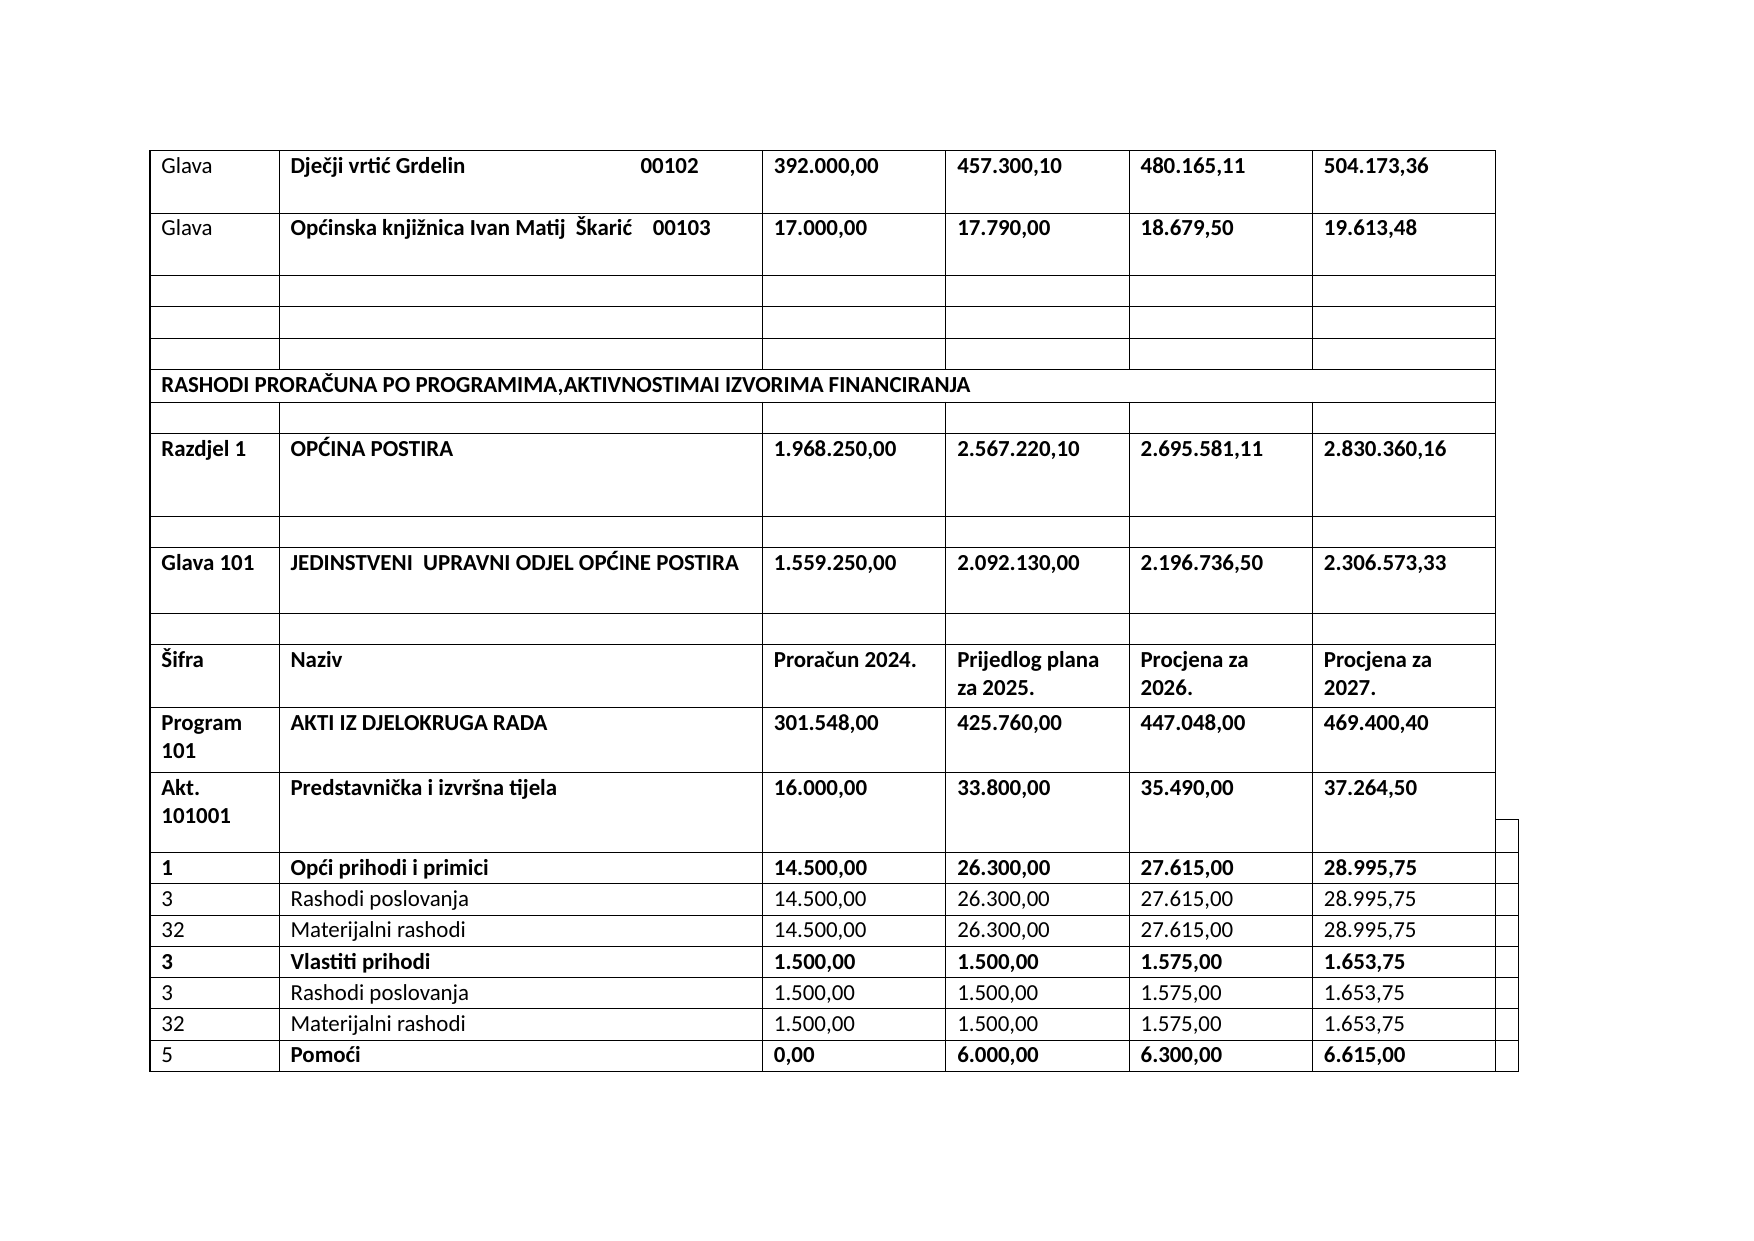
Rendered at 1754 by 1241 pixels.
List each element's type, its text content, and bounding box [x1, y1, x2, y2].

table_cell [151, 517, 279, 547]
table_cell 2.695.581,11 [1130, 434, 1312, 516]
table_cell [1130, 307, 1312, 337]
table_cell Predstavnička i izvršna tijela [280, 773, 762, 852]
table_cell 1.559.250,00 [763, 548, 945, 613]
table_cell 17.000,00 [763, 214, 945, 275]
table_cell [1496, 402, 1519, 433]
table_cell 2.567.220,10 [946, 434, 1129, 516]
table_cell 32 [151, 1009, 279, 1039]
table_cell 16.000,00 [763, 773, 945, 852]
table_cell 447.048,00 [1130, 708, 1312, 772]
table_cell Općinska knjižnica Ivan Matij Škarić 00103 [280, 214, 762, 275]
table_cell Dječji vrtić Grdelin 00102 [280, 151, 762, 212]
table_cell Vlastiti prihodi [280, 947, 762, 977]
table_cell 27.615,00 [1130, 916, 1312, 946]
table_cell [946, 614, 1129, 644]
table_cell [946, 403, 1129, 433]
table_cell Naziv [280, 645, 762, 707]
table_cell [946, 339, 1129, 369]
table_cell [280, 403, 762, 433]
table_cell 1.653,75 [1313, 1009, 1495, 1039]
table_cell 1.575,00 [1130, 1009, 1312, 1039]
table_cell RASHODI PRORAČUNA PO PROGRAMIMA,AKTIVNOSTIMAI IZVORIMA FINANCIRANJA [151, 370, 1495, 402]
table_cell 301.548,00 [763, 708, 945, 772]
table_cell Procjena za 2027. [1313, 645, 1495, 707]
table_cell [1313, 307, 1495, 337]
table_cell Opći prihodi i primici [280, 853, 762, 883]
table_cell Šifra [151, 645, 279, 707]
table_cell [280, 614, 762, 644]
table_cell 504.173,36 [1313, 151, 1495, 212]
table_cell [1496, 213, 1519, 275]
table_cell 2.092.130,00 [946, 548, 1129, 613]
table_cell Razdjel 1 [151, 434, 279, 516]
table_cell 33.800,00 [946, 773, 1129, 852]
table_cell [1496, 613, 1519, 644]
table_cell [763, 614, 945, 644]
table_cell JEDINSTVENI UPRAVNI ODJEL OPĆINE POSTIRA [280, 548, 762, 613]
table_cell 3 [151, 947, 279, 977]
table_cell 1.653,75 [1313, 947, 1495, 977]
table_cell [280, 276, 762, 306]
table_cell 14.500,00 [763, 884, 945, 914]
table_cell 1.575,00 [1130, 947, 1312, 977]
table_cell [1496, 1009, 1518, 1039]
table_cell 26.300,00 [946, 884, 1129, 914]
table_cell [1496, 820, 1518, 852]
table_cell [1130, 517, 1312, 547]
table_cell Program 101 [151, 708, 279, 772]
table_cell 17.790,00 [946, 214, 1129, 275]
table_cell [763, 307, 945, 337]
table_cell 19.613,48 [1313, 214, 1495, 275]
table_cell [763, 517, 945, 547]
table_cell [151, 403, 279, 433]
table_cell Pomoći [280, 1041, 762, 1071]
table_cell 1.653,75 [1313, 978, 1495, 1008]
table_cell [1130, 339, 1312, 369]
table_cell [1496, 547, 1519, 613]
table_cell 469.400,40 [1313, 708, 1495, 772]
table_cell [1496, 644, 1519, 707]
table_cell 28.995,75 [1313, 884, 1495, 914]
table_cell [1130, 276, 1312, 306]
table_cell [946, 307, 1129, 337]
table_cell 1.968.250,00 [763, 434, 945, 516]
table_cell [151, 614, 279, 644]
table_cell [1496, 978, 1518, 1008]
table_cell [1130, 614, 1312, 644]
table_cell [1496, 707, 1519, 772]
table_cell OPĆINA POSTIRA [280, 434, 762, 516]
table_cell [1496, 853, 1518, 883]
table_cell [1496, 306, 1519, 337]
table_cell 457.300,10 [946, 151, 1129, 212]
table_cell [151, 276, 279, 306]
table_cell [1496, 516, 1519, 547]
table_cell [1496, 1041, 1518, 1071]
table_cell 1.500,00 [946, 947, 1129, 977]
table_cell 26.300,00 [946, 916, 1129, 946]
table_cell AKTI IZ DJELOKRUGA RADA [280, 708, 762, 772]
table_cell [280, 517, 762, 547]
table_cell 1.575,00 [1130, 978, 1312, 1008]
table_cell Glava [151, 214, 279, 275]
table_cell 425.760,00 [946, 708, 1129, 772]
table_cell 0,00 [763, 1041, 945, 1071]
table_cell 28.995,75 [1313, 916, 1495, 946]
table_cell 6.300,00 [1130, 1041, 1312, 1071]
table_cell [1130, 403, 1312, 433]
table_cell 35.490,00 [1130, 773, 1312, 852]
table_cell Procjena za 2026. [1130, 645, 1312, 707]
table_cell [946, 517, 1129, 547]
table_cell 1.500,00 [763, 1009, 945, 1039]
table_cell 1 [151, 853, 279, 883]
table_cell [280, 339, 762, 369]
table_cell [1313, 403, 1495, 433]
table_cell Glava 101 [151, 548, 279, 613]
table_cell [1496, 150, 1519, 212]
table_cell 27.615,00 [1130, 853, 1312, 883]
table_cell 6.000,00 [946, 1041, 1129, 1071]
table_cell [151, 307, 279, 337]
table_cell 480.165,11 [1130, 151, 1312, 212]
table_cell 1.500,00 [763, 947, 945, 977]
table_cell [1496, 884, 1518, 914]
table_cell Prijedlog plana za 2025. [946, 645, 1129, 707]
table_cell [1496, 369, 1519, 402]
table_cell Akt. 101001 [151, 773, 279, 852]
table_cell [1496, 433, 1519, 516]
table_cell [1496, 916, 1518, 946]
table_cell 28.995,75 [1313, 853, 1495, 883]
table_cell [280, 307, 762, 337]
table_cell Materijalni rashodi [280, 1009, 762, 1039]
table_cell 1.500,00 [763, 978, 945, 1008]
table_cell 37.264,50 [1313, 773, 1495, 852]
table_cell [763, 276, 945, 306]
table_cell 18.679,50 [1130, 214, 1312, 275]
table_cell 392.000,00 [763, 151, 945, 212]
table_cell [151, 339, 279, 369]
table_cell 3 [151, 978, 279, 1008]
table_cell 3 [151, 884, 279, 914]
table_cell 2.830.360,16 [1313, 434, 1495, 516]
table_cell 2.196.736,50 [1130, 548, 1312, 613]
table_cell 14.500,00 [763, 853, 945, 883]
table_cell [763, 339, 945, 369]
table_cell Materijalni rashodi [280, 916, 762, 946]
table_cell 2.306.573,33 [1313, 548, 1495, 613]
table_cell [1496, 338, 1519, 369]
table_cell 1.500,00 [946, 978, 1129, 1008]
table_cell 5 [151, 1041, 279, 1071]
table_cell 27.615,00 [1130, 884, 1312, 914]
table_cell Rashodi poslovanja [280, 884, 762, 914]
table_cell 6.615,00 [1313, 1041, 1495, 1071]
table_cell [1496, 275, 1519, 306]
table_cell Proračun 2024. [763, 645, 945, 707]
table_cell [1313, 614, 1495, 644]
table_cell [946, 276, 1129, 306]
table_cell 14.500,00 [763, 916, 945, 946]
table_cell [1496, 772, 1519, 819]
table_cell [1313, 276, 1495, 306]
table_cell [763, 403, 945, 433]
table_cell [1313, 517, 1495, 547]
table_cell 26.300,00 [946, 853, 1129, 883]
table_cell 32 [151, 916, 279, 946]
table_cell 1.500,00 [946, 1009, 1129, 1039]
table_cell [1313, 339, 1495, 369]
table_cell Rashodi poslovanja [280, 978, 762, 1008]
table_cell [1496, 947, 1518, 977]
table_cell Glava [151, 151, 279, 212]
